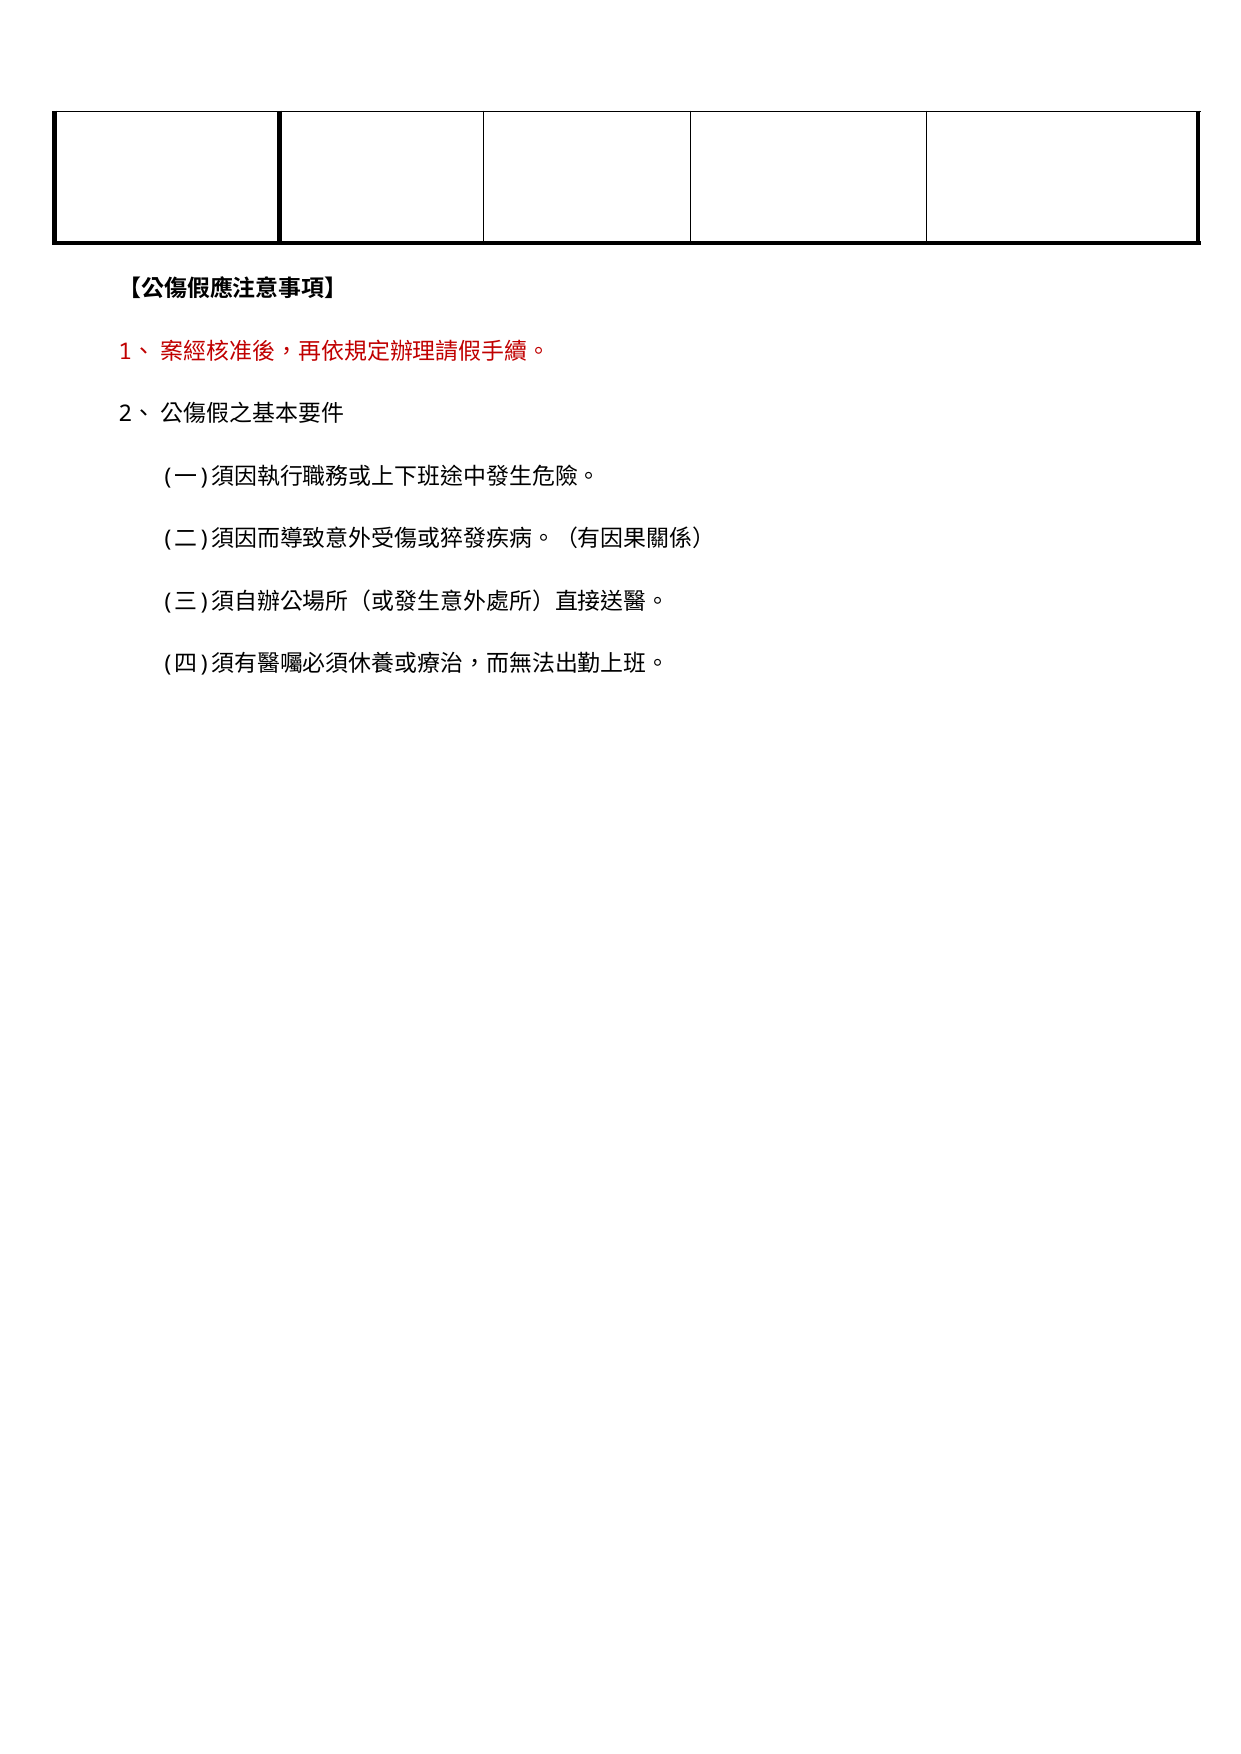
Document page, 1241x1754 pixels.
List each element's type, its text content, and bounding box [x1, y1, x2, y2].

list 公傷假之基本要件 [118, 370, 1122, 433]
list 案經核准後，再依規定辦理請假手續。 [118, 308, 1122, 370]
text (二)須因而導致意外受傷或猝發疾病。（有因果關係） [161, 495, 1122, 558]
text (一)須因執行職務或上下班途中發生危險。 [161, 433, 1122, 495]
table_cell [484, 112, 690, 241]
text 【公傷假應注意事項】 [118, 245, 1122, 308]
table_cell [691, 112, 926, 241]
table_cell [57, 112, 277, 241]
text (三)須自辦公場所（或發生意外處所）直接送醫。 [161, 558, 1122, 620]
table_cell [282, 112, 483, 241]
text (四)須有醫囑必須休養或療治，而無法出勤上班。 [161, 620, 1122, 683]
table_cell [927, 112, 1196, 241]
